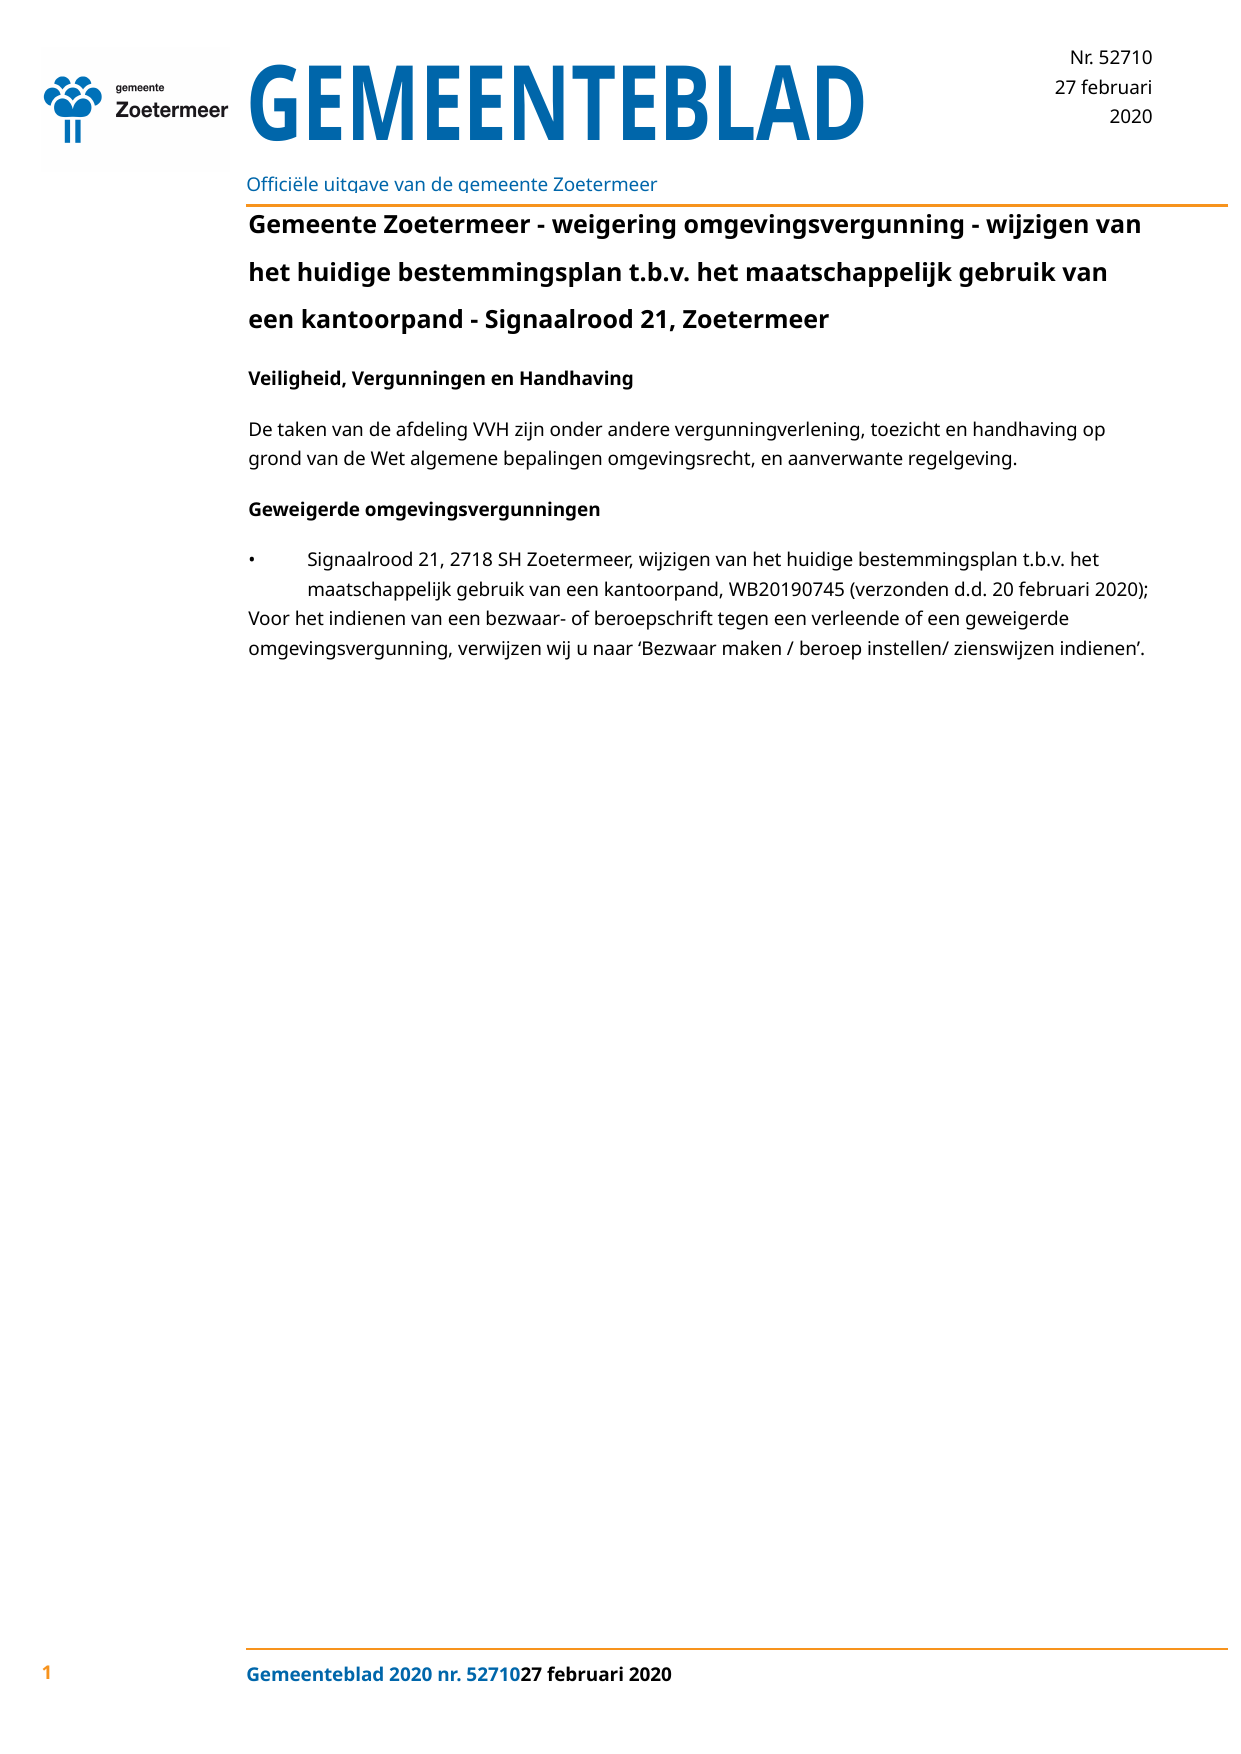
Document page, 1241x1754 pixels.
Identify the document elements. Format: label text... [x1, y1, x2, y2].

text Veiligheid, Vergunningen en Handhaving [248, 366, 1152, 391]
text Voor het indienen van een bezwaar- of beroepschrift tegen een verleende of een geweigerde omgevingsvergunning, verwijzen wij u naar ‘Bezwaar maken / beroep instellen/ zienswijzen indienen’. [248, 606, 1152, 661]
list Signaalrood 21, 2718 SH Zoetermeer, wijzigen van het huidige bestemmingsplan t.b.v. het maatschappelijk gebruik van een kantoorpand, WB20190745 (verzonden d.d. 20 februari 2020); [248, 546, 1152, 602]
text Geweigerde omgevingsvergunningen [248, 496, 1152, 522]
picture [41, 47, 231, 172]
text Gemeente Zoetermeer - weigering omgevingsvergunning - wijzigen van het huidige bestemmingsplan t.b.v. het maatschappelijk gebruik van een kantoorpand - Signaalrood 21, Zoetermeer [248, 207, 1152, 336]
text De taken van de afdeling VVH zijn onder andere vergunningverlening, toezicht en handhaving op grond van de Wet algemene bepalingen omgevingsrecht, en aanverwante regelgeving. [248, 416, 1152, 471]
